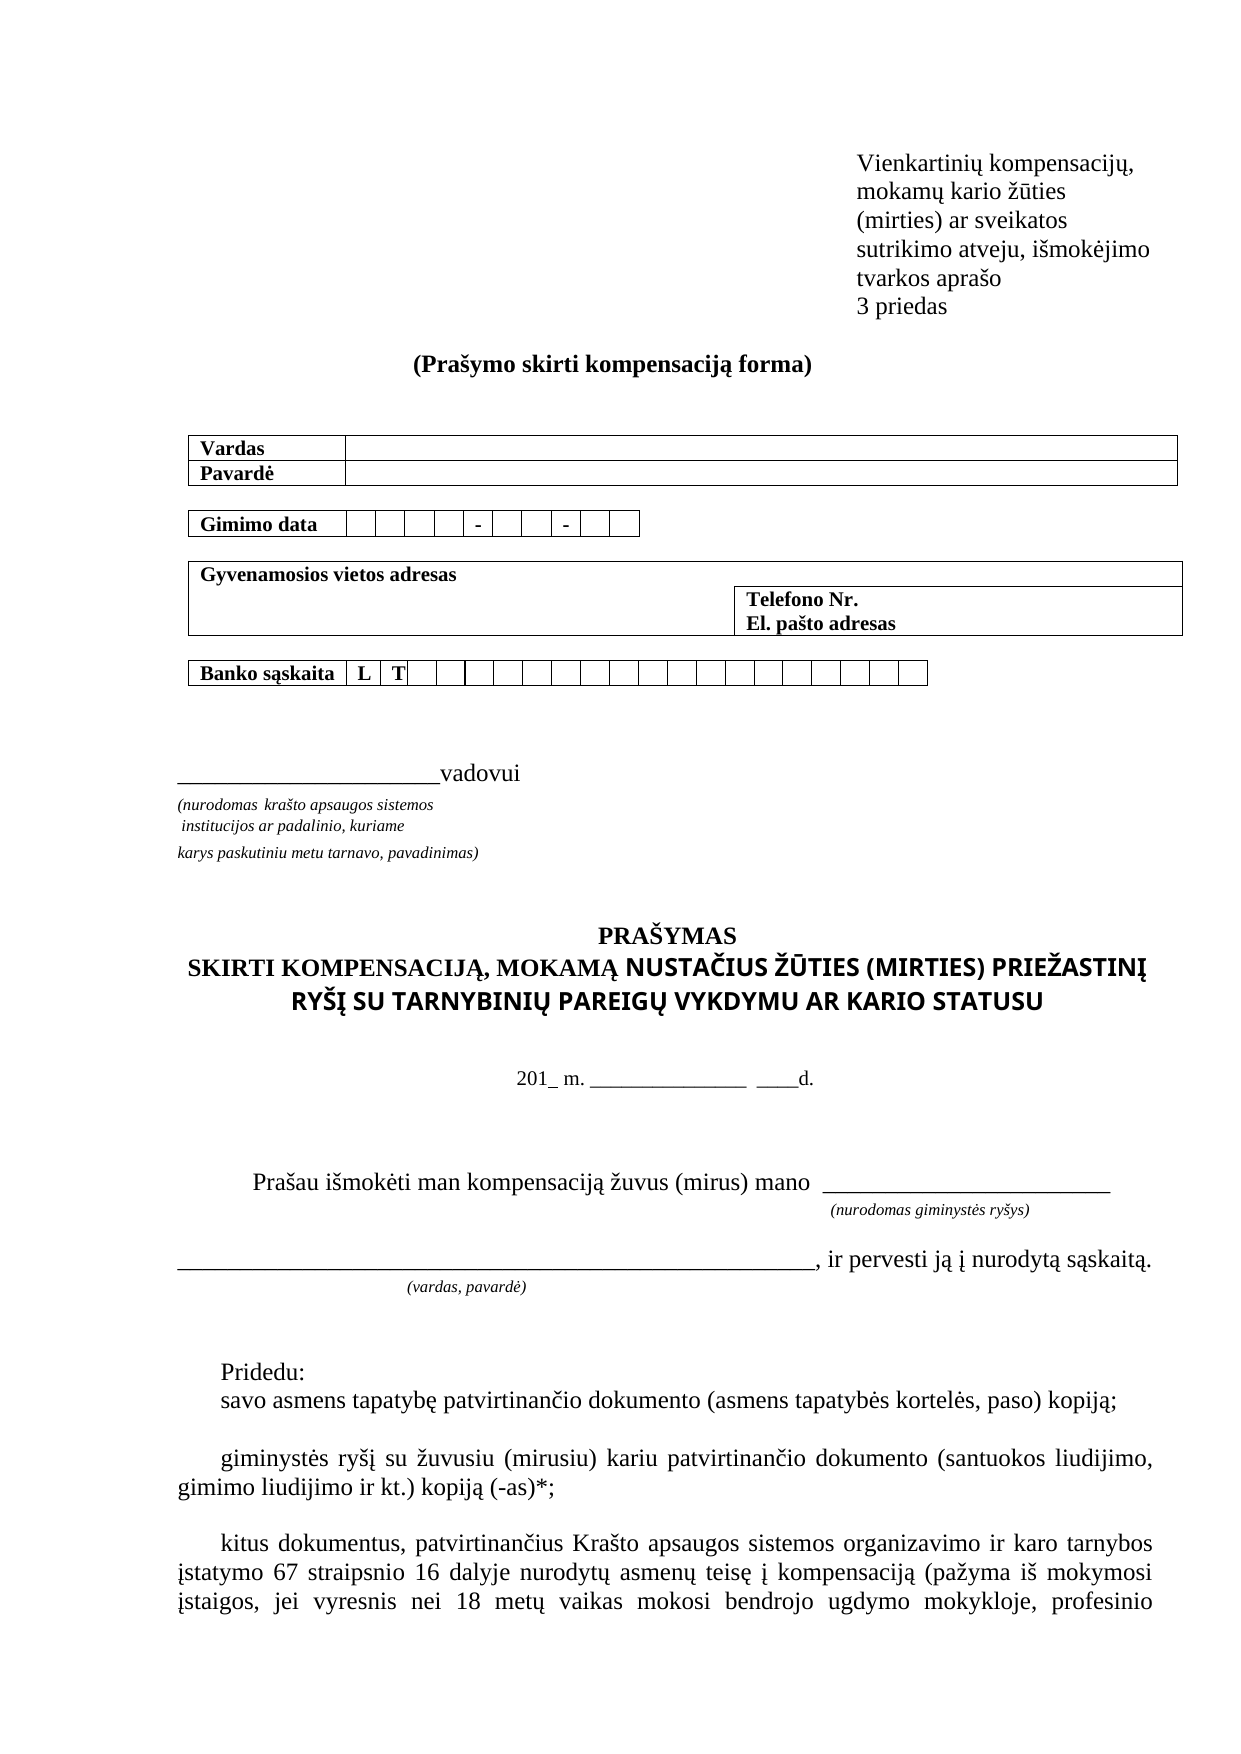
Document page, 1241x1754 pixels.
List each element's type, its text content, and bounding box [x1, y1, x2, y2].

table_header [812, 661, 840, 685]
table_header [552, 661, 580, 685]
table_header [493, 511, 521, 536]
table_header T [381, 661, 407, 685]
text PRAŠYMAS [177, 921, 1158, 950]
table_cell Pavardė [189, 461, 345, 485]
table_header [405, 511, 434, 536]
table_header [726, 661, 754, 685]
text Pridedu: [177, 1357, 1153, 1385]
table_header [376, 511, 404, 536]
table_header [347, 511, 375, 536]
table_header [899, 661, 927, 685]
table_header [783, 661, 811, 685]
text SKIRTI KOMPENSACIJĄ, MOKAMĄ NUSTAČIUS ŽŪTIES (MIRTIES) PRIEŽASTINĮ RYŠĮ SU TARNYBINIŲ PAREIGŲ VYKDYMU AR KARIO STATUSU [177, 950, 1158, 1018]
table_header [639, 661, 667, 685]
table_header [755, 661, 782, 685]
table_header [523, 661, 551, 685]
table_cell [346, 461, 1177, 485]
text ___________________________________________________, ir pervesti ją į nurodytą sąskaitą. [177, 1244, 1157, 1273]
table_header [435, 511, 463, 536]
table_header Gyvenamosios vietos adresas [189, 562, 1182, 586]
table_header Gimimo data [189, 511, 346, 536]
text kitus dokumentus, patvirtinančius Krašto apsaugos sistemos organizavimo ir karo tarnybos įstatymo 67 straipsnio 16 dalyje nurodytų asmenų teisę į kompensaciją (pažyma iš mokymosi įstaigos, jei vyresnis nei 18 metų vaikas mokosi bendrojo ugdymo mokykloje, profesinio [177, 1528, 1153, 1615]
text _____________________vadovui [177, 758, 1048, 787]
table_header [494, 661, 522, 685]
table_header [346, 436, 1177, 460]
table_header [610, 511, 639, 536]
table_header [408, 661, 436, 685]
table_cell Telefono Nr. El. pašto adresas [735, 587, 1182, 635]
table_header [697, 661, 725, 685]
text 3 priedas [856, 291, 1157, 320]
table_header [841, 661, 869, 685]
text savo asmens tapatybę patvirtinančio dokumento (asmens tapatybės kortelės, paso) kopiją; [177, 1385, 1153, 1414]
table_header [466, 661, 493, 685]
text karys paskutiniu metu tarnavo, pavadinimas) [177, 835, 1048, 864]
text (Prašymo skirti kompensaciją forma) [177, 349, 1048, 378]
table_header [610, 661, 638, 685]
text (nurodomas krašto apsaugos sistemos [177, 787, 1048, 816]
text institucijos ar padalinio, kuriame [177, 816, 1048, 835]
table_header - [464, 511, 492, 536]
table_header [581, 511, 609, 536]
table_header Vardas [189, 436, 345, 460]
table_header [581, 661, 609, 685]
table_header [870, 661, 898, 685]
table_cell [189, 586, 734, 635]
text 201 m. _______________ ____d. [177, 1066, 1048, 1090]
table_header [522, 511, 551, 536]
table_header [437, 661, 464, 685]
text (vardas, pavardė) [177, 1277, 1157, 1296]
text (nurodomas giminystės ryšys) [177, 1200, 1157, 1219]
table_header - [552, 511, 580, 536]
table_header [668, 661, 696, 685]
table_header L [347, 661, 380, 685]
text Prašau išmokėti man kompensaciją žuvus (mirus) mano _______________________ [177, 1167, 1157, 1196]
table_header Banko sąskaita [189, 661, 346, 685]
text Vienkartinių kompensacijų, mokamų kario žūties (mirties) ar sveikatos sutrikimo atveju, išmokėjimo tvarkos aprašo [856, 148, 1157, 291]
table_header [928, 660, 1180, 685]
text giminystės ryšį su žuvusiu (mirusiu) kariu patvirtinančio dokumento (santuokos liudijimo, gimimo liudijimo ir kt.) kopiją (-as)*; [177, 1443, 1153, 1500]
